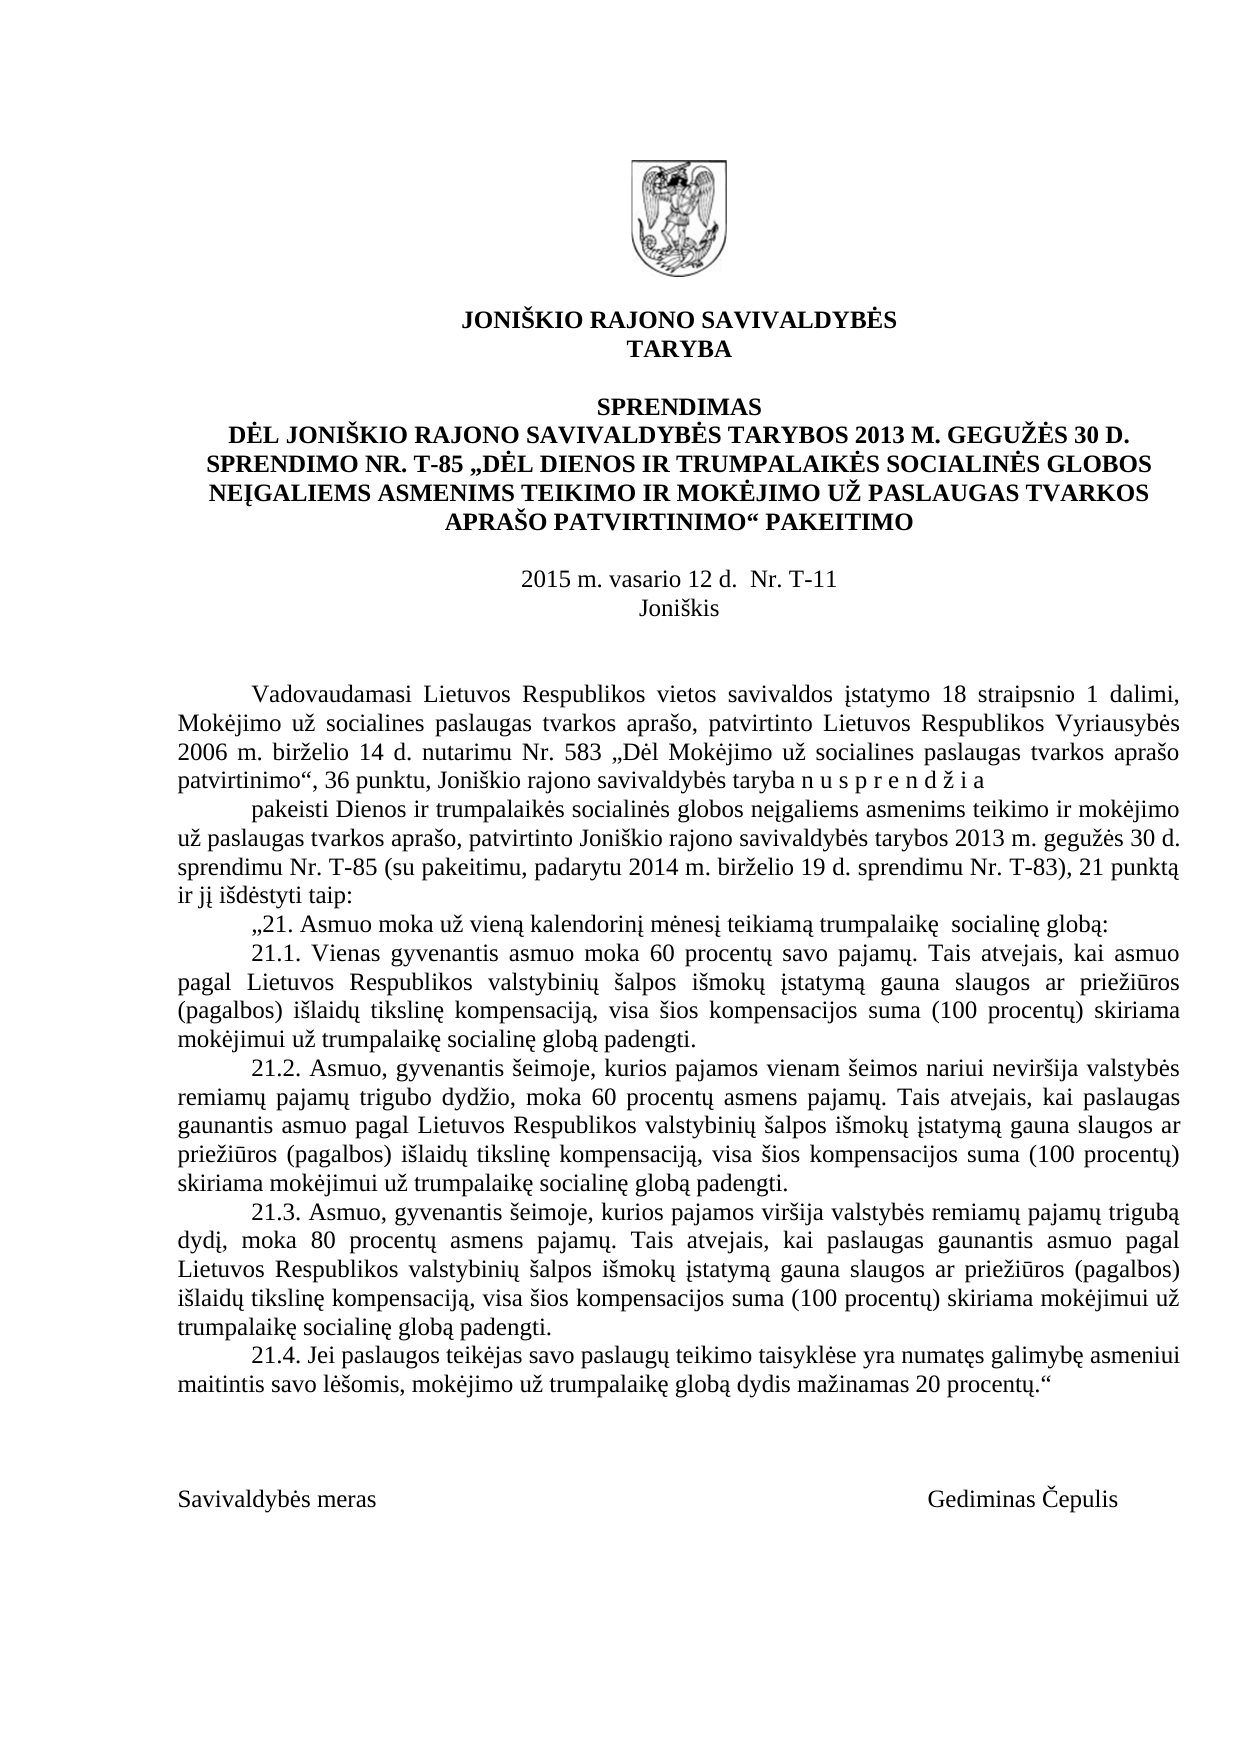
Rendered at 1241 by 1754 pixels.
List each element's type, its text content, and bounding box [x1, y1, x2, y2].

text Vadovaudamasi Lietuvos Respublikos vietos savivaldos įstatymo 18 straipsnio 1 dalimi, Mokėjimo už socialines paslaugas tvarkos aprašo, patvirtinto Lietuvos Respublikos Vyriausybės 2006 m. birželio 14 d. nutarimu Nr. 583 „Dėl Mokėjimo už socialines paslaugas tvarkos aprašo patvirtinimo“, 36 punktu, Joniškio rajono savivaldybės taryba n u s p r e n d ž i a [177, 679, 1181, 794]
text 21.1. Vienas gyvenantis asmuo moka 60 procentų savo pajamų. Tais atvejais, kai asmuo pagal Lietuvos Respublikos valstybinių šalpos išmokų įstatymą gauna slaugos ar priežiūros (pagalbos) išlaidų tikslinę kompensaciją, visa šios kompensacijos suma (100 procentų) skiriama mokėjimui už trumpalaikę socialinę globą padengti. [177, 938, 1181, 1053]
text DĖL JONIŠKIO RAJONO SAVIVALDYBĖS TARYBOS 2013 M. GEGUŽĖS 30 D. SPRENDIMO NR. T-85 „DĖL DIENOS IR TRUMPALAIKĖS SOCIALINĖS GLOBOS NEĮGALIEMS ASMENIMS TEIKIMO IR MOKĖJIMO UŽ PASLAUGAS TVARKOS APRAŠO PATVIRTINIMO“ PAKEITIMO [177, 421, 1181, 536]
text SPRENDIMAS [177, 392, 1181, 421]
text 21.3. Asmuo, gyvenantis šeimoje, kurios pajamos viršija valstybės remiamų pajamų trigubą dydį, moka 80 procentų asmens pajamų. Tais atvejais, kai paslaugas gaunantis asmuo pagal Lietuvos Respublikos valstybinių šalpos išmokų įstatymą gauna slaugos ar priežiūros (pagalbos) išlaidų tikslinę kompensaciją, visa šios kompensacijos suma (100 procentų) skiriama mokėjimui už trumpalaikę socialinę globą padengti. [177, 1197, 1181, 1341]
text 21.2. Asmuo, gyvenantis šeimoje, kurios pajamos vienam šeimos nariui neviršija valstybės remiamų pajamų trigubo dydžio, moka 60 procentų asmens pajamų. Tais atvejais, kai paslaugas gaunantis asmuo pagal Lietuvos Respublikos valstybinių šalpos išmokų įstatymą gauna slaugos ar priežiūros (pagalbos) išlaidų tikslinę kompensaciją, visa šios kompensacijos suma (100 procentų) skiriama mokėjimui už trumpalaikę socialinę globą padengti. [177, 1053, 1181, 1197]
text 2015 m. vasario 12 d. Nr. T-11 [177, 564, 1181, 593]
text 21.4. Jei paslaugos teikėjas savo paslaugų teikimo taisyklėse yra numatęs galimybę asmeniui maitintis savo lėšomis, mokėjimo už trumpalaikę globą dydis mažinamas 20 procentų.“ [177, 1341, 1181, 1398]
text Joniškis [177, 593, 1181, 622]
text Savivaldybės meras Gediminas Čepulis [177, 1484, 1181, 1513]
text „21. Asmuo moka už vieną kalendorinį mėnesį teikiamą trumpalaikę socialinę globą: [177, 909, 1181, 938]
text JONIŠKIO RAJONO SAVIVALDYBĖS [177, 306, 1181, 334]
text TARYBA [177, 334, 1181, 363]
text pakeisti Dienos ir trumpalaikės socialinės globos neįgaliems asmenims teikimo ir mokėjimo už paslaugas tvarkos aprašo, patvirtinto Joniškio rajono savivaldybės tarybos 2013 m. gegužės 30 d. sprendimu Nr. T-85 (su pakeitimu, padarytu 2014 m. birželio 19 d. sprendimu Nr. T-83), 21 punktą ir jį išdėstyti taip: [177, 794, 1181, 909]
